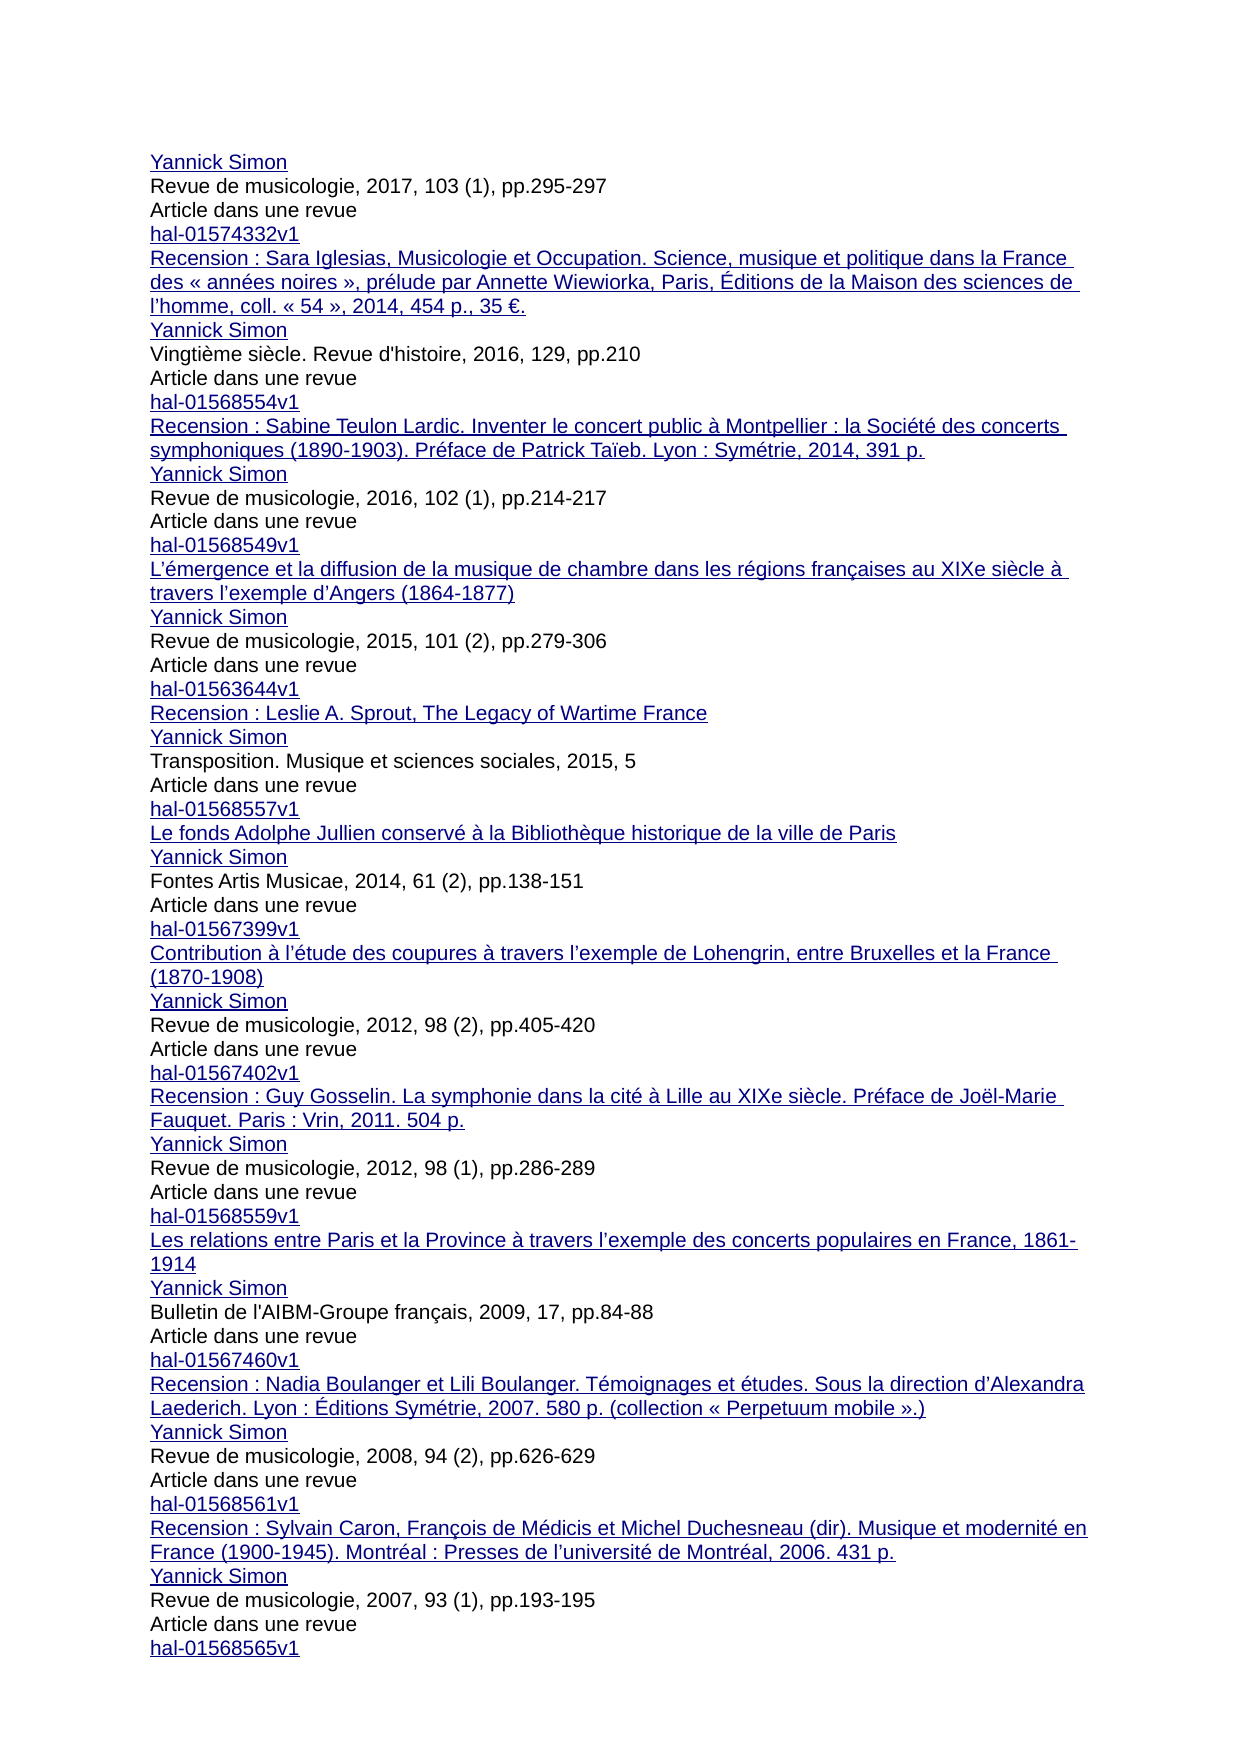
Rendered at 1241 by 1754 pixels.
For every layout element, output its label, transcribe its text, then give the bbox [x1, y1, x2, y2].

table_cell Recension : Guy Gosselin. La symphonie dans la cité à Lille au XIXe siècle. Préface de Joël-Marie Fauquet. Paris : Vrin, 2011. 504 p. Yannick Simon Revue de musicologie, 2012, 98 (1), pp.286-289 Article dans une revue hal-01568559v1 [150, 1084, 1090, 1228]
table_cell Recension : Sara Iglesias, Musicologie et Occupation. Science, musique et politique dans la France des « années noires », prélude par Annette Wiewiorka, Paris, Éditions de la Maison des sciences de l’homme, coll. « 54 », 2014, 454 p., 35 €. Yannick Simon Vingtième siècle. Revue d'histoire, 2016, 129, pp.210 Article dans une revue hal-01568554v1 [150, 246, 1090, 413]
table_cell Recension : Sylvain Caron, François de Médicis et Michel Duchesneau (dir). Musique et modernité en France (1900-1945). Montréal : Presses de l’université de Montréal, 2006. 431 p. Yannick Simon Revue de musicologie, 2007, 93 (1), pp.193-195 Article dans une revue hal-01568565v1 [150, 1516, 1090, 1659]
table_cell L’émergence et la diffusion de la musique de chambre dans les régions françaises au XIXe siècle à travers l’exemple d’Angers (1864-1877) Yannick Simon Revue de musicologie, 2015, 101 (2), pp.279-306 Article dans une revue hal-01563644v1 [150, 557, 1090, 701]
table_cell Yannick Simon Revue de musicologie, 2017, 103 (1), pp.295-297 Article dans une revue hal-01574332v1 [150, 150, 1090, 246]
table_cell Les relations entre Paris et la Province à travers l’exemple des concerts populaires en France, 1861-1914 Yannick Simon Bulletin de l'AIBM-Groupe français, 2009, 17, pp.84-88 Article dans une revue hal-01567460v1 [150, 1228, 1090, 1372]
table_cell Le fonds Adolphe Jullien conservé à la Bibliothèque historique de la ville de Paris Yannick Simon Fontes Artis Musicae, 2014, 61 (2), pp.138-151 Article dans une revue hal-01567399v1 [150, 821, 1090, 941]
table_cell Recension : Sabine Teulon Lardic. Inventer le concert public à Montpellier : la Société des concerts symphoniques (1890-1903). Préface de Patrick Taïeb. Lyon : Symétrie, 2014, 391 p. Yannick Simon Revue de musicologie, 2016, 102 (1), pp.214-217 Article dans une revue hal-01568549v1 [150, 414, 1090, 557]
table_cell Contribution à l’étude des coupures à travers l’exemple de Lohengrin, entre Bruxelles et la France (1870-1908) Yannick Simon Revue de musicologie, 2012, 98 (2), pp.405-420 Article dans une revue hal-01567402v1 [150, 941, 1090, 1084]
table_cell Recension : Nadia Boulanger et Lili Boulanger. Témoignages et études. Sous la direction d’Alexandra Laederich. Lyon : Éditions Symétrie, 2007. 580 p. (collection « Perpetuum mobile ».) Yannick Simon Revue de musicologie, 2008, 94 (2), pp.626-629 Article dans une revue hal-01568561v1 [150, 1372, 1090, 1516]
table_cell Recension : Leslie A. Sprout, The Legacy of Wartime France Yannick Simon Transposition. Musique et sciences sociales, 2015, 5 Article dans une revue hal-01568557v1 [150, 701, 1090, 821]
